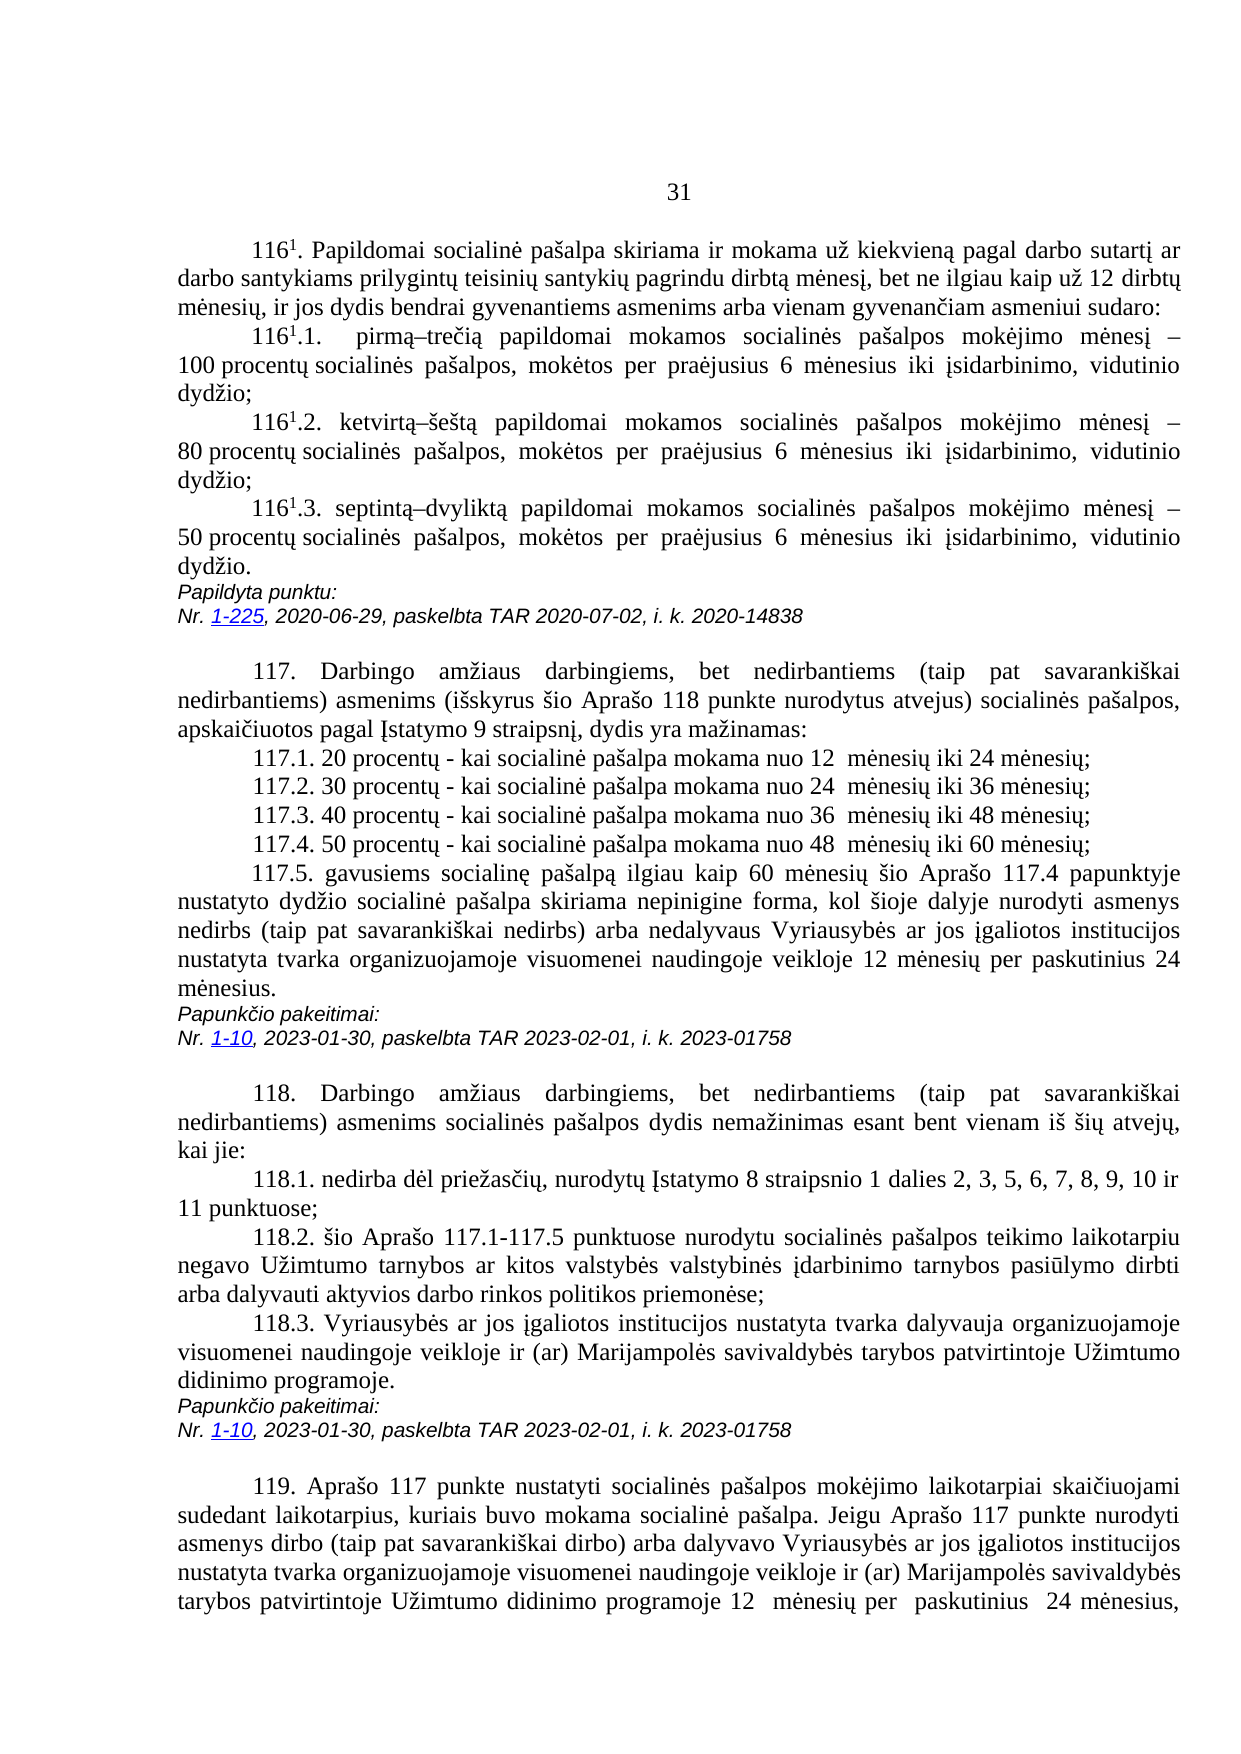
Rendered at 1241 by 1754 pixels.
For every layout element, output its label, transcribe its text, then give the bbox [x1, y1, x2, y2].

text 118.2. šio Aprašo 117.1-117.5 punktuose nurodytu socialinės pašalpos teikimo laikotarpiu negavo Užimtumo tarnybos ar kitos valstybės valstybinės įdarbinimo tarnybos pasiūlymo dirbti arba dalyvauti aktyvios darbo rinkos politikos priemonėse; [177, 1222, 1181, 1308]
text 117.1. 20 procentų - kai socialinė pašalpa mokama nuo 12 mėnesių iki 24 mėnesių; [177, 743, 1181, 771]
text 117. Darbingo amžiaus darbingiems, bet nedirbantiems (taip pat savarankiškai nedirbantiems) asmenims (išskyrus šio Aprašo 118 punkte nurodytus atvejus) socialinės pašalpos, apskaičiuotos pagal Įstatymo 9 straipsnį, dydis yra mažinamas: [177, 656, 1181, 743]
text 1161. Papildomai socialinė pašalpa skiriama ir mokama už kiekvieną pagal darbo sutartį ar darbo santykiams prilygintų teisinių santykių pagrindu dirbtą mėnesį, bet ne ilgiau kaip už 12 dirbtų mėnesių, ir jos dydis bendrai gyvenantiems asmenims arba vienam gyvenančiam asmeniui sudaro: [177, 235, 1181, 321]
text Nr. 1-10, 2023-01-30, paskelbta TAR 2023-02-01, i. k. 2023-01758 [177, 1025, 1181, 1049]
text Nr. 1-225, 2020-06-29, paskelbta TAR 2020-07-02, i. k. 2020-14838 [177, 604, 1181, 628]
text Papunkčio pakeitimai: [177, 1001, 1181, 1025]
text Papunkčio pakeitimai: [177, 1394, 1181, 1418]
text 119. Aprašo 117 punkte nustatyti socialinės pašalpos mokėjimo laikotarpiai skaičiuojami sudedant laikotarpius, kuriais buvo mokama socialinė pašalpa. Jeigu Aprašo 117 punkte nurodyti asmenys dirbo (taip pat savarankiškai dirbo) arba dalyvavo Vyriausybės ar jos įgaliotos institucijos nustatyta tvarka organizuojamoje visuomenei naudingoje veikloje ir (ar) Marijampolės savivaldybės tarybos patvirtintoje Užimtumo didinimo programoje 12 mėnesių per paskutinius 24 mėnesius, [177, 1471, 1181, 1615]
text 118.1. nedirba dėl priežasčių, nurodytų Įstatymo 8 straipsnio 1 dalies 2, 3, 5, 6, 7, 8, 9, 10 ir 11 punktuose; [177, 1164, 1181, 1222]
text 117.3. 40 procentų - kai socialinė pašalpa mokama nuo 36 mėnesių iki 48 mėnesių; [177, 800, 1181, 829]
text 1161.3. septintą–dvyliktą papildomai mokamos socialinės pašalpos mokėjimo mėnesį – 50 procentų socialinės pašalpos, mokėtos per praėjusius 6 mėnesius iki įsidarbinimo, vidutinio dydžio. [177, 493, 1181, 580]
text 117.4. 50 procentų - kai socialinė pašalpa mokama nuo 48 mėnesių iki 60 mėnesių; [177, 829, 1181, 858]
text 118. Darbingo amžiaus darbingiems, bet nedirbantiems (taip pat savarankiškai nedirbantiems) asmenims socialinės pašalpos dydis nemažinimas esant bent vienam iš šių atvejų, kai jie: [177, 1078, 1181, 1164]
text 117.5. gavusiems socialinę pašalpą ilgiau kaip 60 mėnesių šio Aprašo 117.4 papunktyje nustatyto dydžio socialinė pašalpa skiriama nepinigine forma, kol šioje dalyje nurodyti asmenys nedirbs (taip pat savarankiškai nedirbs) arba nedalyvaus Vyriausybės ar jos įgaliotos institucijos nustatyta tvarka organizuojamoje visuomenei naudingoje veikloje 12 mėnesių per paskutinius 24 mėnesius. [177, 858, 1181, 1001]
text Papildyta punktu: [177, 580, 1181, 604]
text Nr. 1-10, 2023-01-30, paskelbta TAR 2023-02-01, i. k. 2023-01758 [177, 1418, 1181, 1442]
text 1161.1. pirmą–trečią papildomai mokamos socialinės pašalpos mokėjimo mėnesį – 100 procentų socialinės pašalpos, mokėtos per praėjusius 6 mėnesius iki įsidarbinimo, vidutinio dydžio; [177, 321, 1181, 407]
text 118.3. Vyriausybės ar jos įgaliotos institucijos nustatyta tvarka dalyvauja organizuojamoje visuomenei naudingoje veikloje ir (ar) Marijampolės savivaldybės tarybos patvirtintoje Užimtumo didinimo programoje. [177, 1308, 1181, 1394]
text 117.2. 30 procentų - kai socialinė pašalpa mokama nuo 24 mėnesių iki 36 mėnesių; [177, 771, 1181, 800]
text 1161.2. ketvirtą–šeštą papildomai mokamos socialinės pašalpos mokėjimo mėnesį – 80 procentų socialinės pašalpos, mokėtos per praėjusius 6 mėnesius iki įsidarbinimo, vidutinio dydžio; [177, 407, 1181, 493]
